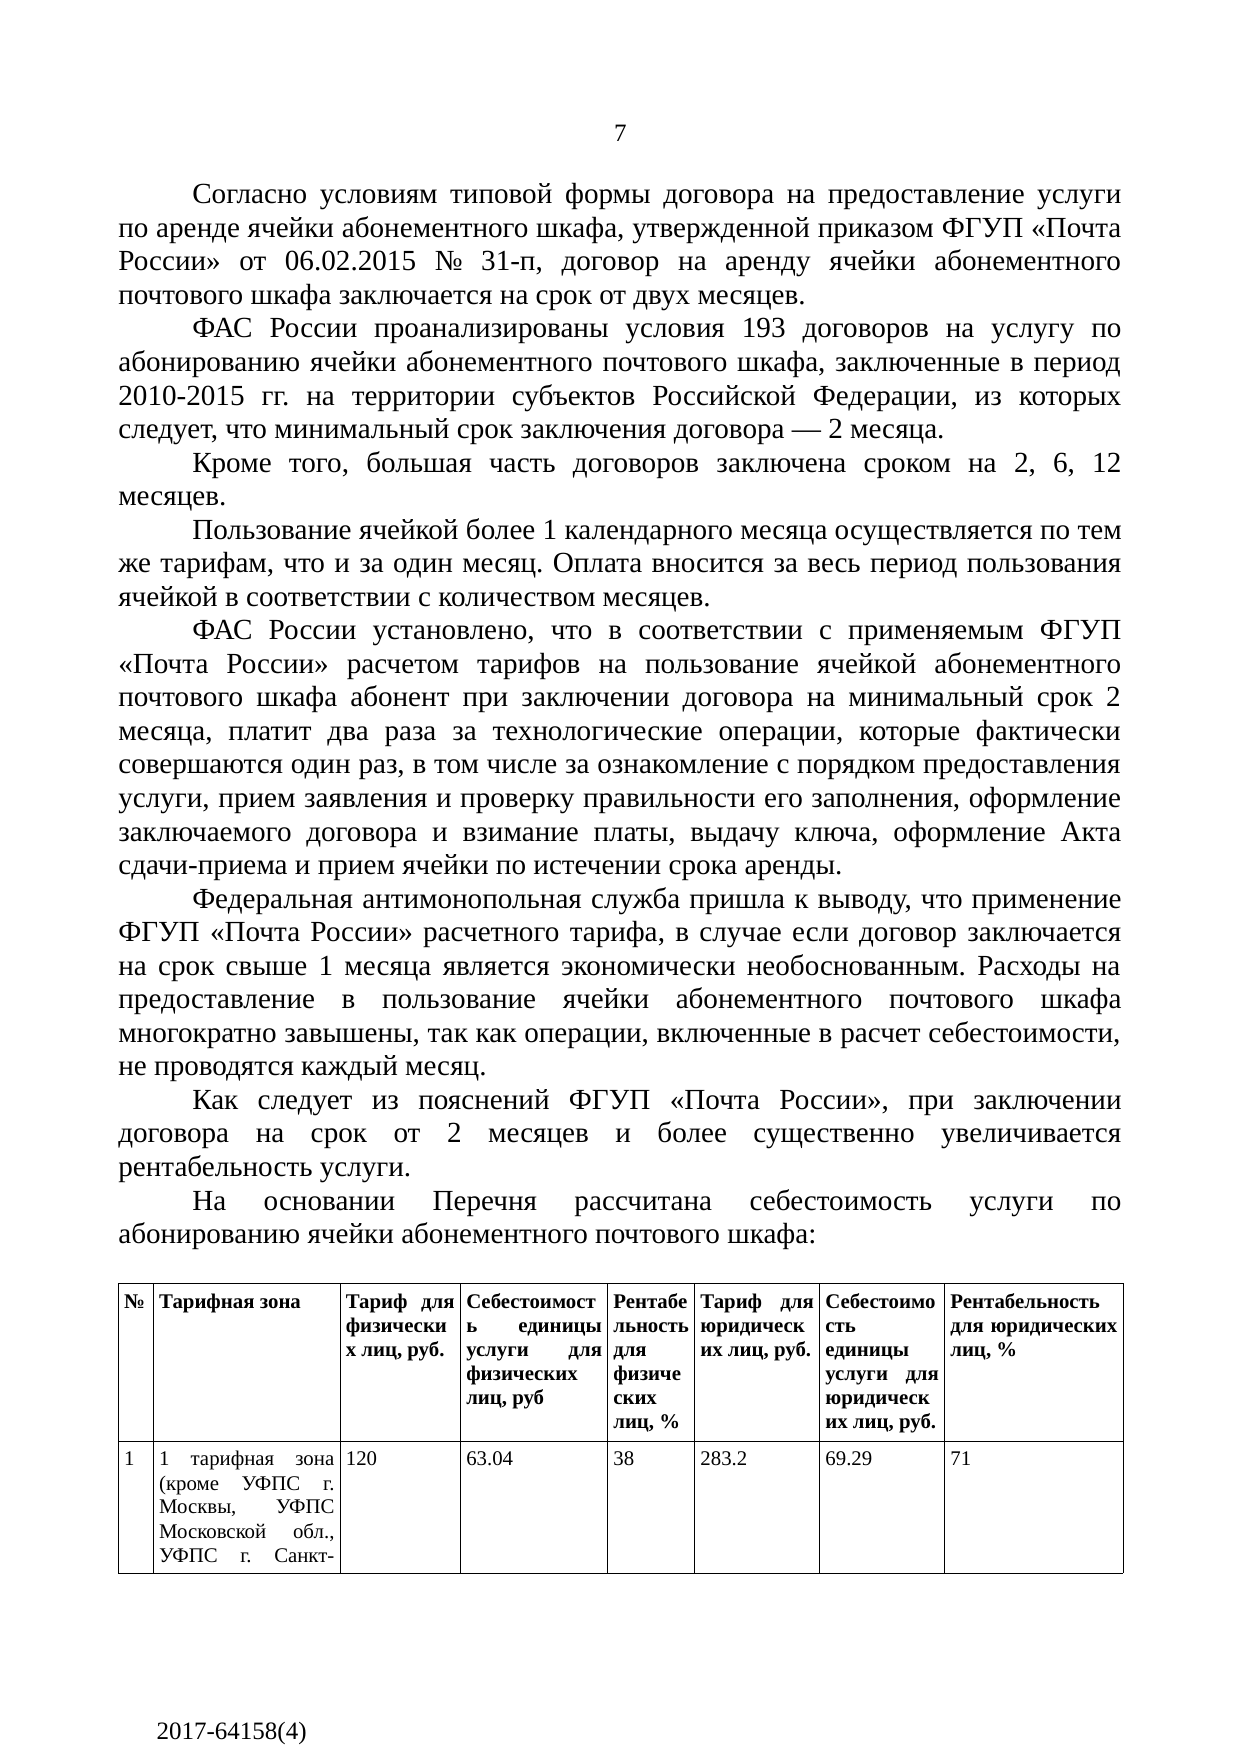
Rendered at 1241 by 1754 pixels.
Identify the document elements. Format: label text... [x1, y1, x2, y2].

text Согласно условиям типовой формы договора на предоставление услуги по аренде ячейки абонементного шкафа, утвержденной приказом ФГУП «Почта России» от 06.02.2015 № 31-п, договор на аренду ячейки абонементного почтового шкафа заключается на срок от двух месяцев. [118, 176, 1122, 311]
table_header Себестоимость единицы услуги для юридических лиц, руб. [820, 1284, 944, 1441]
table_header Тариф для физических лиц, руб. [341, 1284, 460, 1441]
table_header Рентабельность для физических лиц, % [608, 1284, 694, 1441]
table_cell 71 [945, 1442, 1123, 1572]
table_cell 120 [341, 1442, 460, 1572]
table_header Тариф для юридических лиц, руб. [695, 1284, 819, 1441]
table_header № [119, 1284, 153, 1441]
table_header Рентабельность для юридических лиц, % [945, 1284, 1123, 1441]
text ФАС России проанализированы условия 193 договоров на услугу по абонированию ячейки абонементного почтового шкафа, заключенные в период 2010-2015 гг. на территории субъектов Российской Федерации, из которых следует, что минимальный срок заключения договора — 2 месяца. [118, 311, 1122, 445]
table_cell 283,2 [695, 1442, 819, 1572]
text ФАС России установлено, что в соответствии с применяемым ФГУП «Почта России» расчетом тарифов на пользование ячейкой абонементного почтового шкафа абонент при заключении договора на минимальный срок 2 месяца, платит два раза за технологические операции, которые фактически совершаются один раз, в том числе за ознакомление с порядком предоставления услуги, прием заявления и проверку правильности его заполнения, оформление заключаемого договора и взимание платы, выдачу ключа, оформление Акта сдачи-приема и прием ячейки по истечении срока аренды. [118, 612, 1122, 881]
text Как следует из пояснений ФГУП «Почта России», при заключении договора на срок от 2 месяцев и более существенно увеличивается рентабельность услуги. [118, 1082, 1122, 1183]
table_header Себестоимость единицы услуги для физических лиц, руб [461, 1284, 607, 1441]
table_cell 69,29 [820, 1442, 944, 1572]
text На основании Перечня рассчитана себестоимость услуги по абонированию ячейки абонементного почтового шкафа: [118, 1183, 1122, 1250]
table_cell 1 тарифная зона (кроме УФПС г. Москвы, УФПС Московской обл., УФПС г. Санкт- [154, 1442, 340, 1572]
table_cell 63,04 [461, 1442, 607, 1572]
text Федеральная антимонопольная служба пришла к выводу, что применение ФГУП «Почта России» расчетного тарифа, в случае если договор заключается на срок свыше 1 месяца является экономически необоснованным. Расходы на предоставление в пользование ячейки абонементного почтового шкафа многократно завышены, так как операции, включенные в расчет себестоимости, не проводятся каждый месяц. [118, 881, 1122, 1082]
table_cell 38 [608, 1442, 694, 1572]
text Кроме того, большая часть договоров заключена сроком на 2, 6, 12 месяцев. [118, 445, 1122, 512]
table_cell 1 [119, 1442, 153, 1572]
text Пользование ячейкой более 1 календарного месяца осуществляется по тем же тарифам, что и за один месяц. Оплата вносится за весь период пользования ячейкой в соответствии с количеством месяцев. [118, 512, 1122, 612]
table_header Тарифная зона [154, 1284, 340, 1441]
